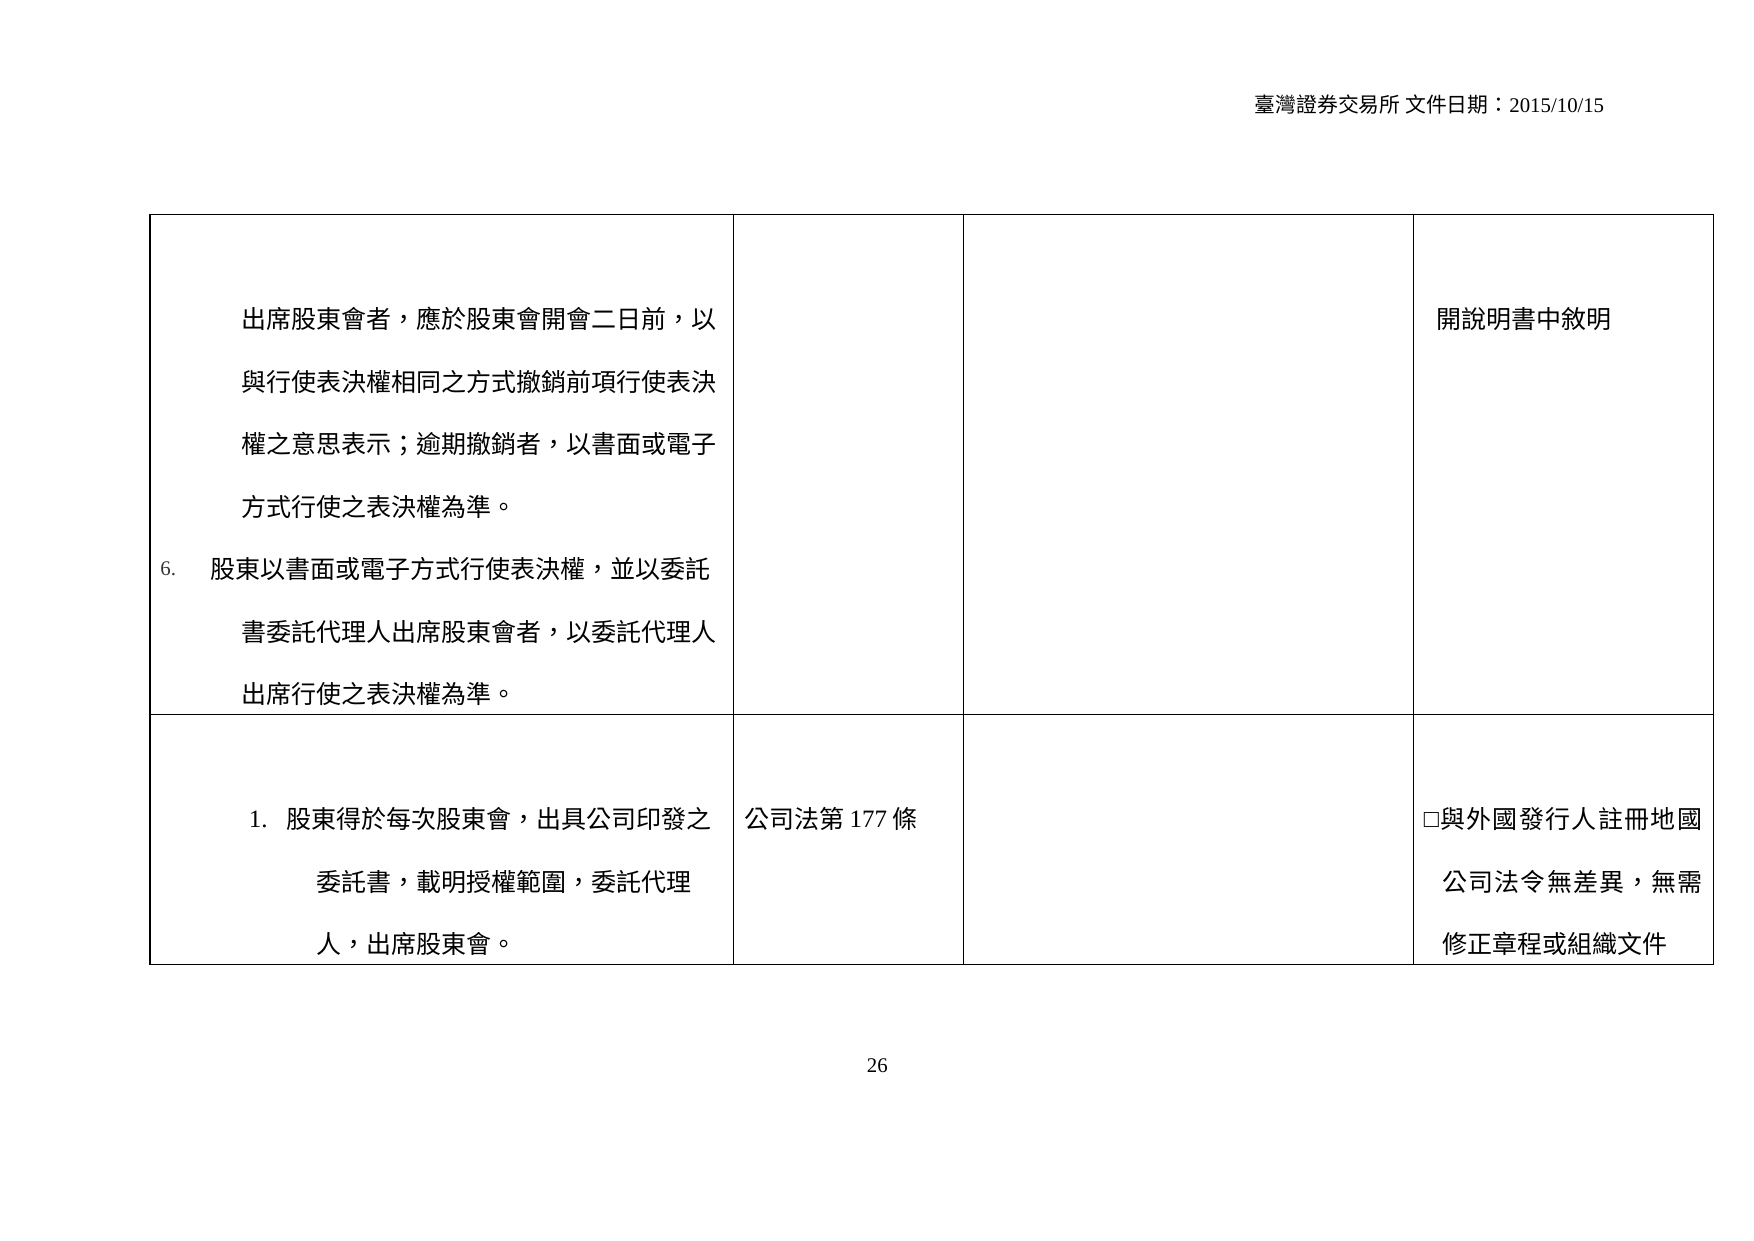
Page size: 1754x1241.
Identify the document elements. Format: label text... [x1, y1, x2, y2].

table_cell □與外國發行人註冊地國公司法令無差異，無需修正章程或組織文件 [1414, 715, 1713, 964]
table_cell 公司法第177條 [734, 715, 963, 964]
table_cell 開說明書中敘明 [1414, 215, 1713, 714]
table_cell [964, 715, 1413, 964]
table_cell 公司召開股東會時，得採行以書面或電子方式行使其表決權；但公司符合中華民國證券主管機關頒布之「公司應採電子投票之適用範圍」者，及自一百零五年一月一日起股票新掛牌之第一上市公司，應將電子方式列為表決權行使管道之一。 公司於中華民國境外召開股東會者，應提供股東得採行以書面或電子方式行使表決權。 公司以書面或電子方式行使表決權時，其行使方法應載明於股東會召集通知。以書面或電子方式行使表決權之股東，視為親自出席股東會。但就該次股東會之臨時動議及原議案之修正，視為棄權。 股東以書面或電子方式行使表決權者，其意思表示應於股東會開會二日前送達公司，意思表示有重複時，以最先送達者為準。但聲明撤銷前意思表示者，不在此限。 股東以書面或電子方式行使表決權後，欲親自出席股東會者，應於股東會開會二日前，以與行使表決權相同之方式撤銷前項行使表決權之意思表示；逾期撤銷者，以書面或電子方式行使之表決權為準。 股東以書面或電子方式行使表決權，並以委託書委託代理人出席股東會者，以委託代理人出席行使之表決權為準。 [151, 215, 733, 714]
table_cell [964, 215, 1413, 714]
table_cell 股東得於每次股東會，出具公司印發之委託書，載明授權範圍，委託代理人，出席股東會。 除中華民國信託事業或經中華民國證券主管機關核准的股務代理機構外，一人同時受二人以上股東委託時，其代理之表決權不得超過已發行股份總數表決權之百分之三，超過時其超過之表決權，不予計算。 一股東以出具一委託書，並以委託一人為限，應於股東會開會五日前送達公司，委託書有重複時，以最先送達者為準。但聲明撤銷前委託者，不在此限。 委託書送達公司後，股東欲親自出席股東會或欲以書面或電子方式行使表決權者，應於股東會開會二日前，以書面向公司為撤銷委託之通知；逾期撤銷者，以委託代理人出席行使之表決權為準。 公司於中華民國境外召開股東會時，應於中華民國境內委託專業股務代理機構，受理股東投票事宜。 [151, 715, 733, 964]
table_cell 公司法第177條之1 公司法第177條之2 [734, 215, 963, 714]
